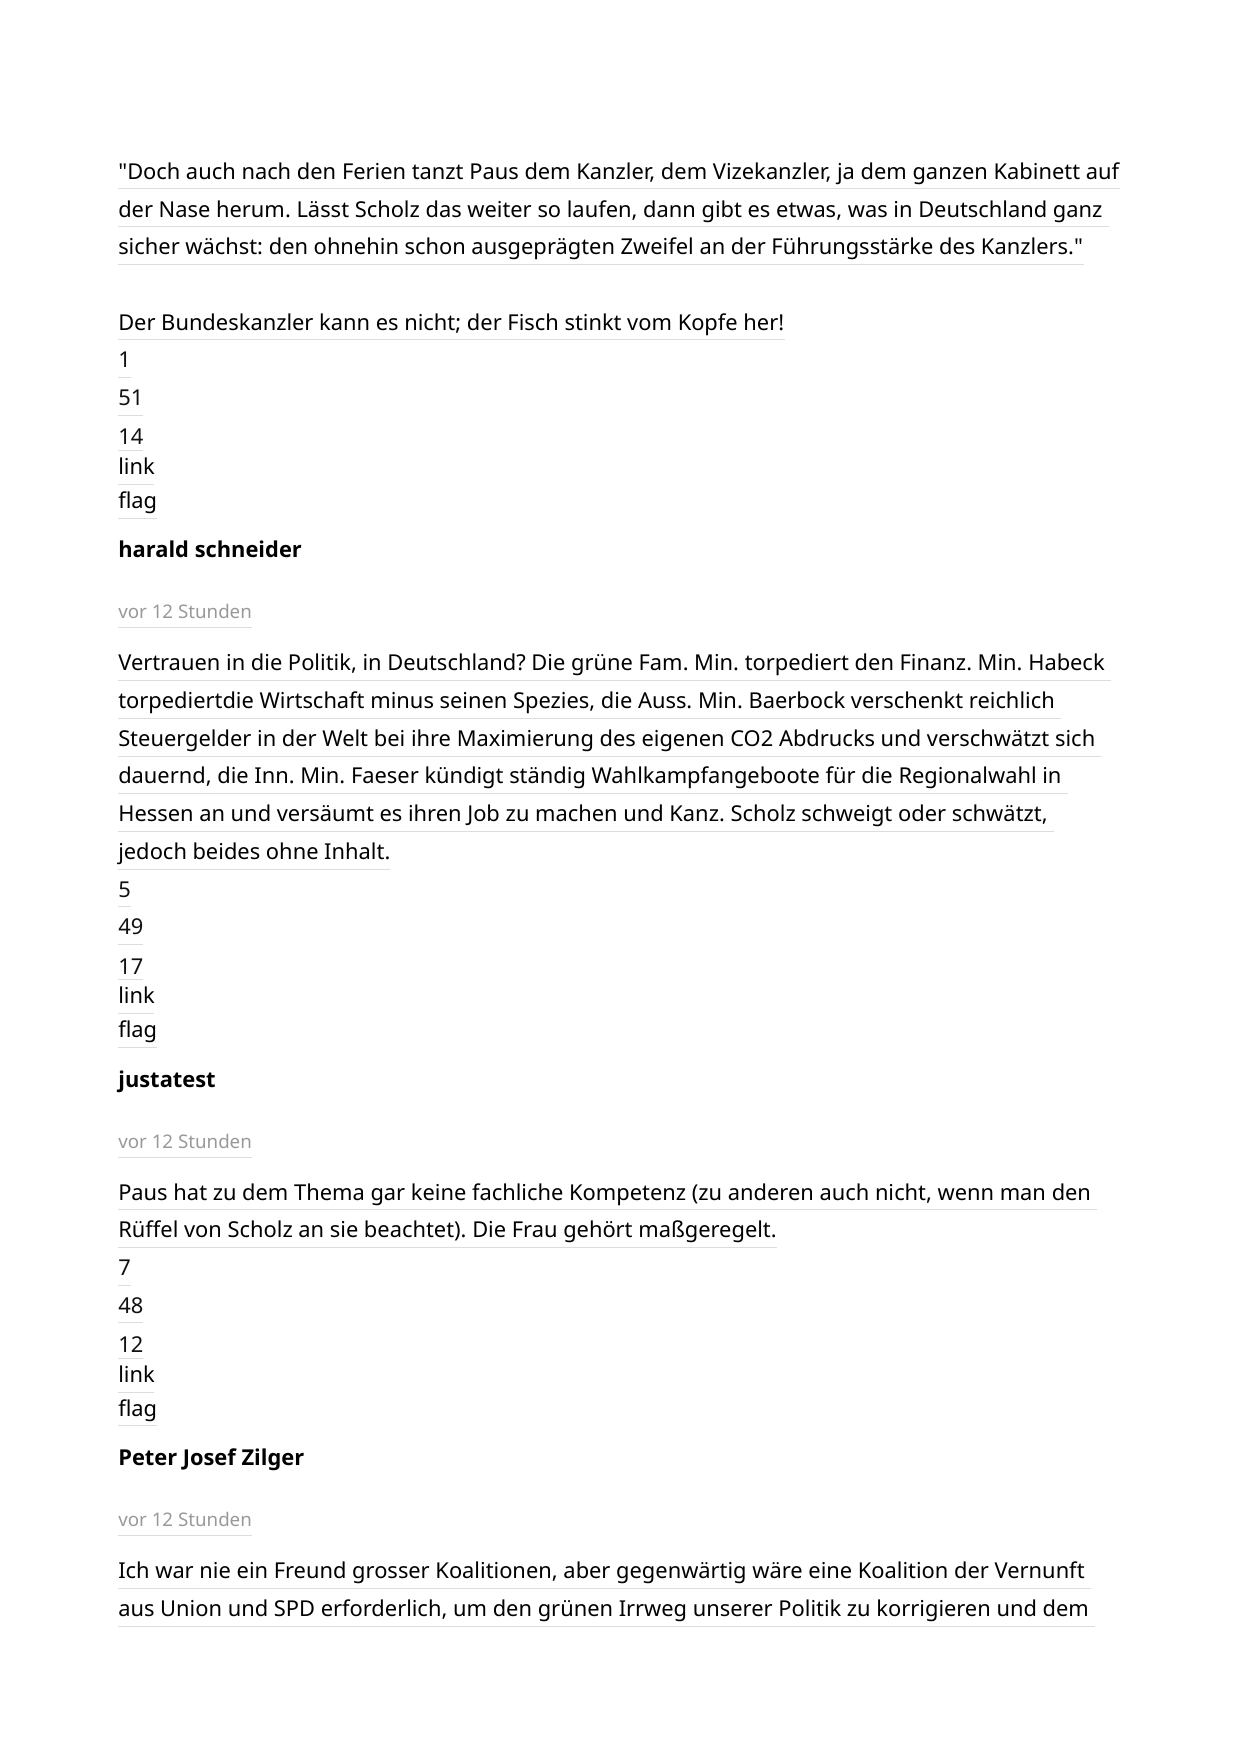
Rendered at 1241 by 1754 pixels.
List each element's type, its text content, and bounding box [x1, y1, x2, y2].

text vor 12 Stunden [118, 599, 1117, 628]
text Vertrauen in die Politik, in Deutschland? Die grüne Fam. Min. torpediert den Finanz. Min. Habeck torpediertdie Wirtschaft minus seinen Spezies, die Auss. Min. Baerbock verschenkt reichlich Steuergelder in der Welt bei ihre Maximierung des eigenen CO2 Abdrucks und verschwätzt sich dauernd, die Inn. Min. Faeser kündigt ständig Wahlkampfangeboote für die Regionalwahl in Hessen an und versäumt es ihren Job zu machen und Kanz. Scholz schweigt oder schwätzt, jedoch beides ohne Inhalt. [118, 647, 1122, 870]
text 12 [118, 1327, 1122, 1359]
text Peter Josef Zilger [118, 1442, 1122, 1472]
text flag [118, 1014, 1122, 1048]
text link [118, 451, 1122, 485]
text vor 12 Stunden [118, 1128, 1117, 1158]
text link [118, 1359, 1122, 1393]
text "Doch auch nach den Ferien tanzt Paus dem Kanzler, dem Vizekanzler, ja dem ganzen Kabinett auf der Nase herum. Lässt Scholz das weiter so laufen, dann gibt es etwas, was in Deutschland ganz sicher wächst: den ohnehin schon ausgeprägten Zweifel an der Führungsstärke des Kanzlers." Der Bundeskanzler kann es nicht; der Fisch stinkt vom Kopfe her! [118, 118, 1122, 340]
text 5 [118, 874, 1122, 907]
text vor 12 Stunden [118, 1507, 1117, 1536]
text link [118, 980, 1122, 1014]
text 1 [118, 344, 1122, 378]
text 49 [118, 911, 1122, 945]
text 48 [118, 1290, 1122, 1323]
text 17 [118, 949, 1122, 980]
text 14 [118, 420, 1122, 451]
text flag [118, 1393, 1122, 1426]
text flag [118, 485, 1122, 519]
text 51 [118, 382, 1122, 416]
text justatest [118, 1063, 1122, 1093]
text Ich war nie ein Freund grosser Koalitionen, aber gegenwärtig wäre eine Koalition der Vernunft aus Union und SPD erforderlich, um den grünen Irrweg unserer Politik zu korrigieren und dem [118, 1555, 1122, 1627]
text Paus hat zu dem Thema gar keine fachliche Kompetenz (zu anderen auch nicht, wenn man den Rüffel von Scholz an sie beachtet). Die Frau gehört maßgeregelt. [118, 1177, 1122, 1248]
text 7 [118, 1252, 1122, 1286]
text harald schneider [118, 534, 1122, 564]
